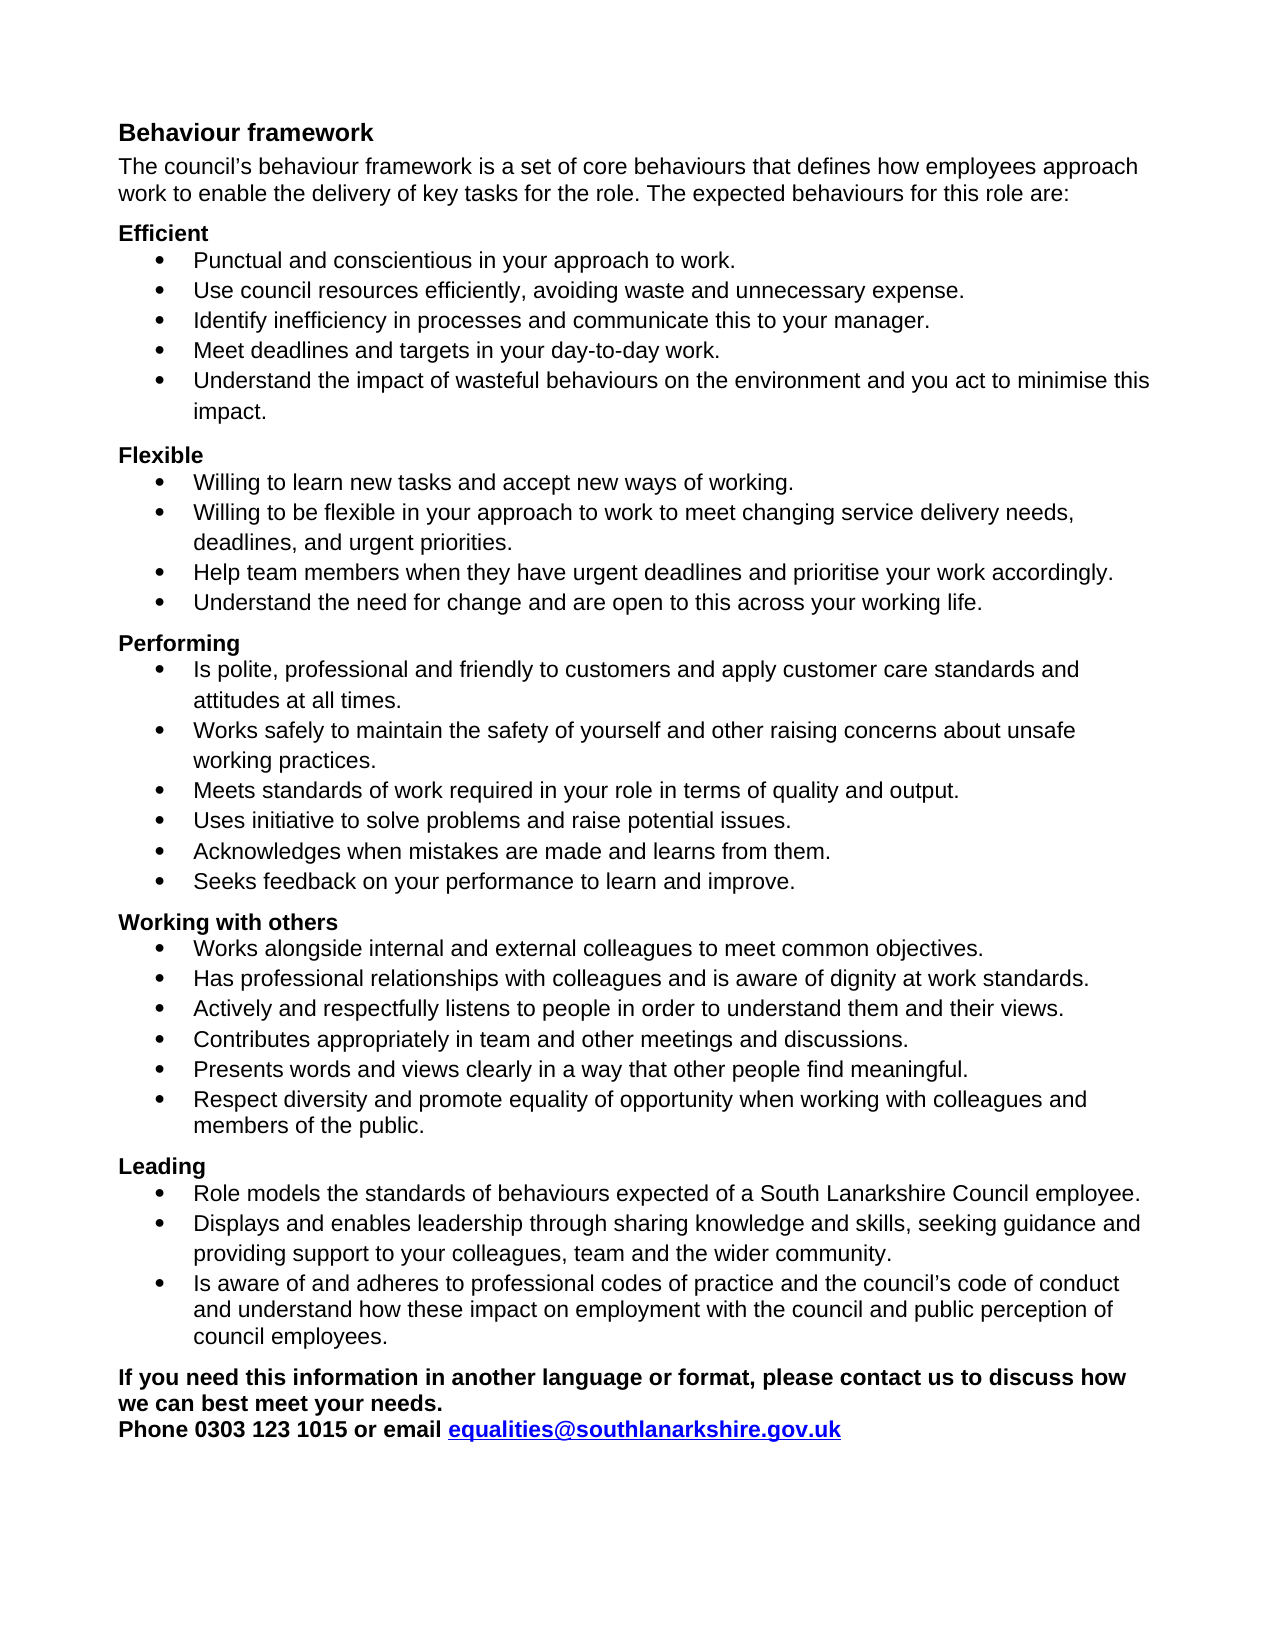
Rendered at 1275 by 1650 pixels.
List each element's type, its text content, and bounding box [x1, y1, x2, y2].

list Understand the impact of wasteful behaviours on the environment and you act to minimise this impact. [156, 367, 1157, 424]
list Meets standards of work required in your role in terms of quality and output. [156, 777, 1157, 804]
list Uses initiative to solve problems and raise potential issues. [156, 807, 1157, 834]
list Willing to learn new tasks and accept new ways of working. [156, 468, 1157, 495]
list Help team members when they have urgent deadlines and prioritise your work accordingly. [156, 559, 1157, 586]
text Efficient [118, 220, 1157, 247]
list Understand the need for change and are open to this across your working life. [156, 589, 1157, 616]
list Is polite, professional and friendly to customers and apply customer care standards and attitudes at all times. [156, 656, 1157, 713]
text The council’s behaviour framework is a set of core behaviours that defines how employees approach work to enable the delivery of key tasks for the role. The expected behaviours for this role are: [118, 153, 1157, 206]
list Role models the standards of behaviours expected of a South Lanarkshire Council employee. [156, 1179, 1157, 1206]
list Displays and enables leadership through sharing knowledge and skills, seeking guidance and providing support to your colleagues, team and the wider community. [156, 1210, 1157, 1266]
list Acknowledges when mistakes are made and learns from them. [156, 838, 1157, 864]
text Flexible [118, 442, 1157, 468]
list Presents words and views clearly in a way that other people find meaningful. [156, 1056, 1157, 1082]
list Willing to be flexible in your approach to work to meet changing service delivery needs, deadlines, and urgent priorities. [156, 499, 1157, 555]
text Leading [118, 1153, 1157, 1179]
text If you need this information in another language or format, please contact us to discuss how we can best meet your needs. [118, 1363, 1157, 1416]
list Meet deadlines and targets in your day-to-day work. [156, 337, 1157, 363]
list Is aware of and adheres to professional codes of practice and the council’s code of conduct and understand how these impact on employment with the council and public perception of council employees. [156, 1270, 1157, 1349]
list Has professional relationships with colleagues and is aware of dignity at work standards. [156, 965, 1157, 992]
text Working with others [118, 909, 1157, 935]
list Punctual and conscientious in your approach to work. [156, 247, 1157, 273]
list Contributes appropriately in team and other meetings and discussions. [156, 1026, 1157, 1052]
list Identify inefficiency in processes and communicate this to your manager. [156, 307, 1157, 333]
text Performing [118, 630, 1157, 656]
list Works safely to maintain the safety of yourself and other raising concerns about unsafe working practices. [156, 717, 1157, 773]
list Respect diversity and promote equality of opportunity when working with colleagues and members of the public. [156, 1086, 1157, 1139]
list Seeks feedback on your performance to learn and improve. [156, 868, 1157, 894]
list Works alongside internal and external colleagues to meet common objectives. [156, 935, 1157, 961]
text Phone 0303 123 1015 or email equalities@southlanarkshire.gov.uk [118, 1416, 1157, 1443]
list Use council resources efficiently, avoiding waste and unnecessary expense. [156, 277, 1157, 303]
list Actively and respectfully listens to people in order to understand them and their views. [156, 995, 1157, 1022]
subtitle Behaviour framework [118, 118, 1157, 147]
